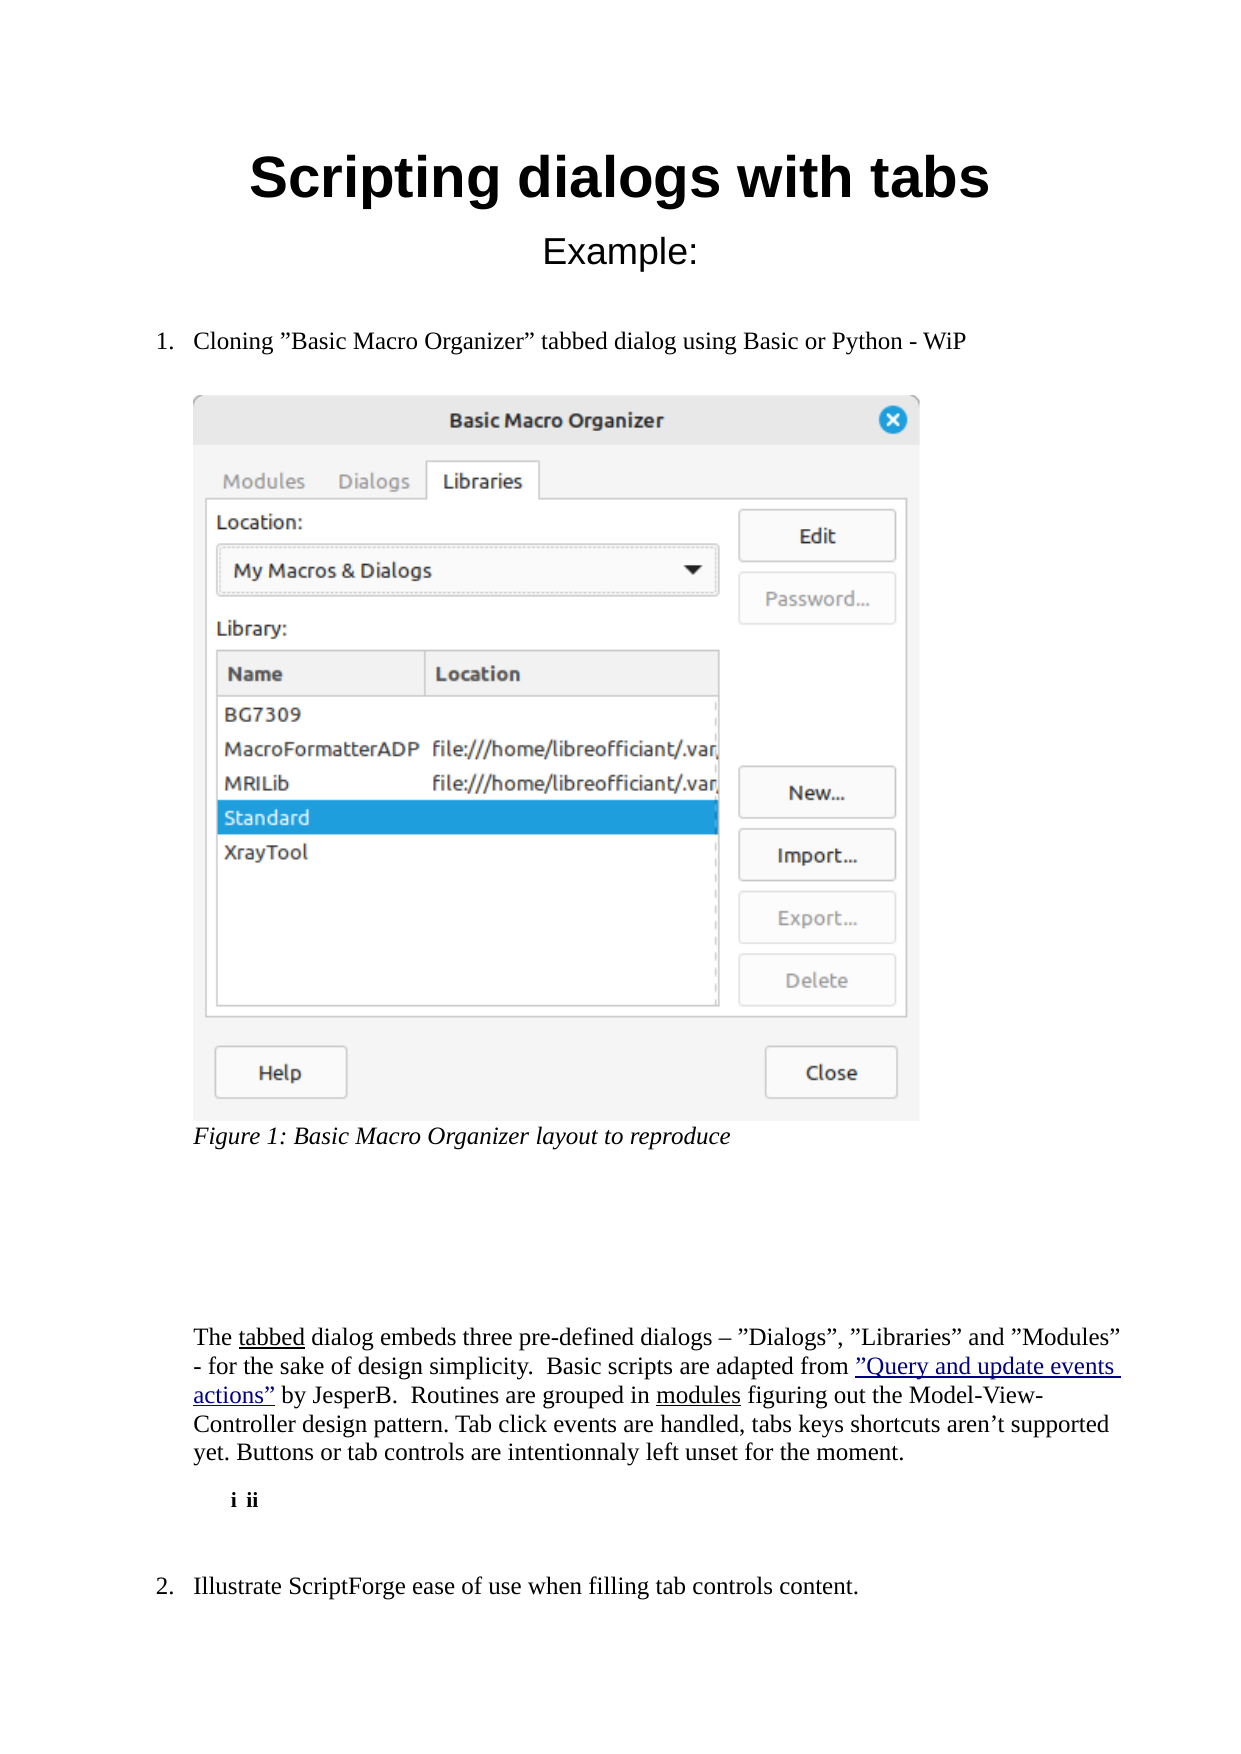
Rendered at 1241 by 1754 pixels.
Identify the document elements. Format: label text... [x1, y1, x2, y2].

list The tabbed dialog embeds three pre-defined dialogs – ”Dialogs”, ”Libraries” and ”Modules” - for the sake of design simplicity. Basic scripts are adapted from ”Query and update events actions” by JesperB. Routines are grouped in modules figuring out the Model-View- Controller design pattern. Tab click events are handled, tabs keys shortcuts aren’t supported yet. Buttons or tab controls are intentionnaly left unset for the moment. [156, 1322, 1122, 1466]
list Figure 1: Basic Macro Organizer layout to reproduce [193, 1121, 920, 1149]
subtitle Example: [118, 229, 1122, 272]
picture [193, 395, 920, 1121]
list Cloning ”Basic Macro Organizer” tabbed dialog using Basic or Python - WiP [156, 326, 1122, 354]
list Illustrate ScriptForge ease of use when filling tab controls content. [156, 1571, 1122, 1600]
title Scripting dialogs with tabs [118, 143, 1122, 210]
